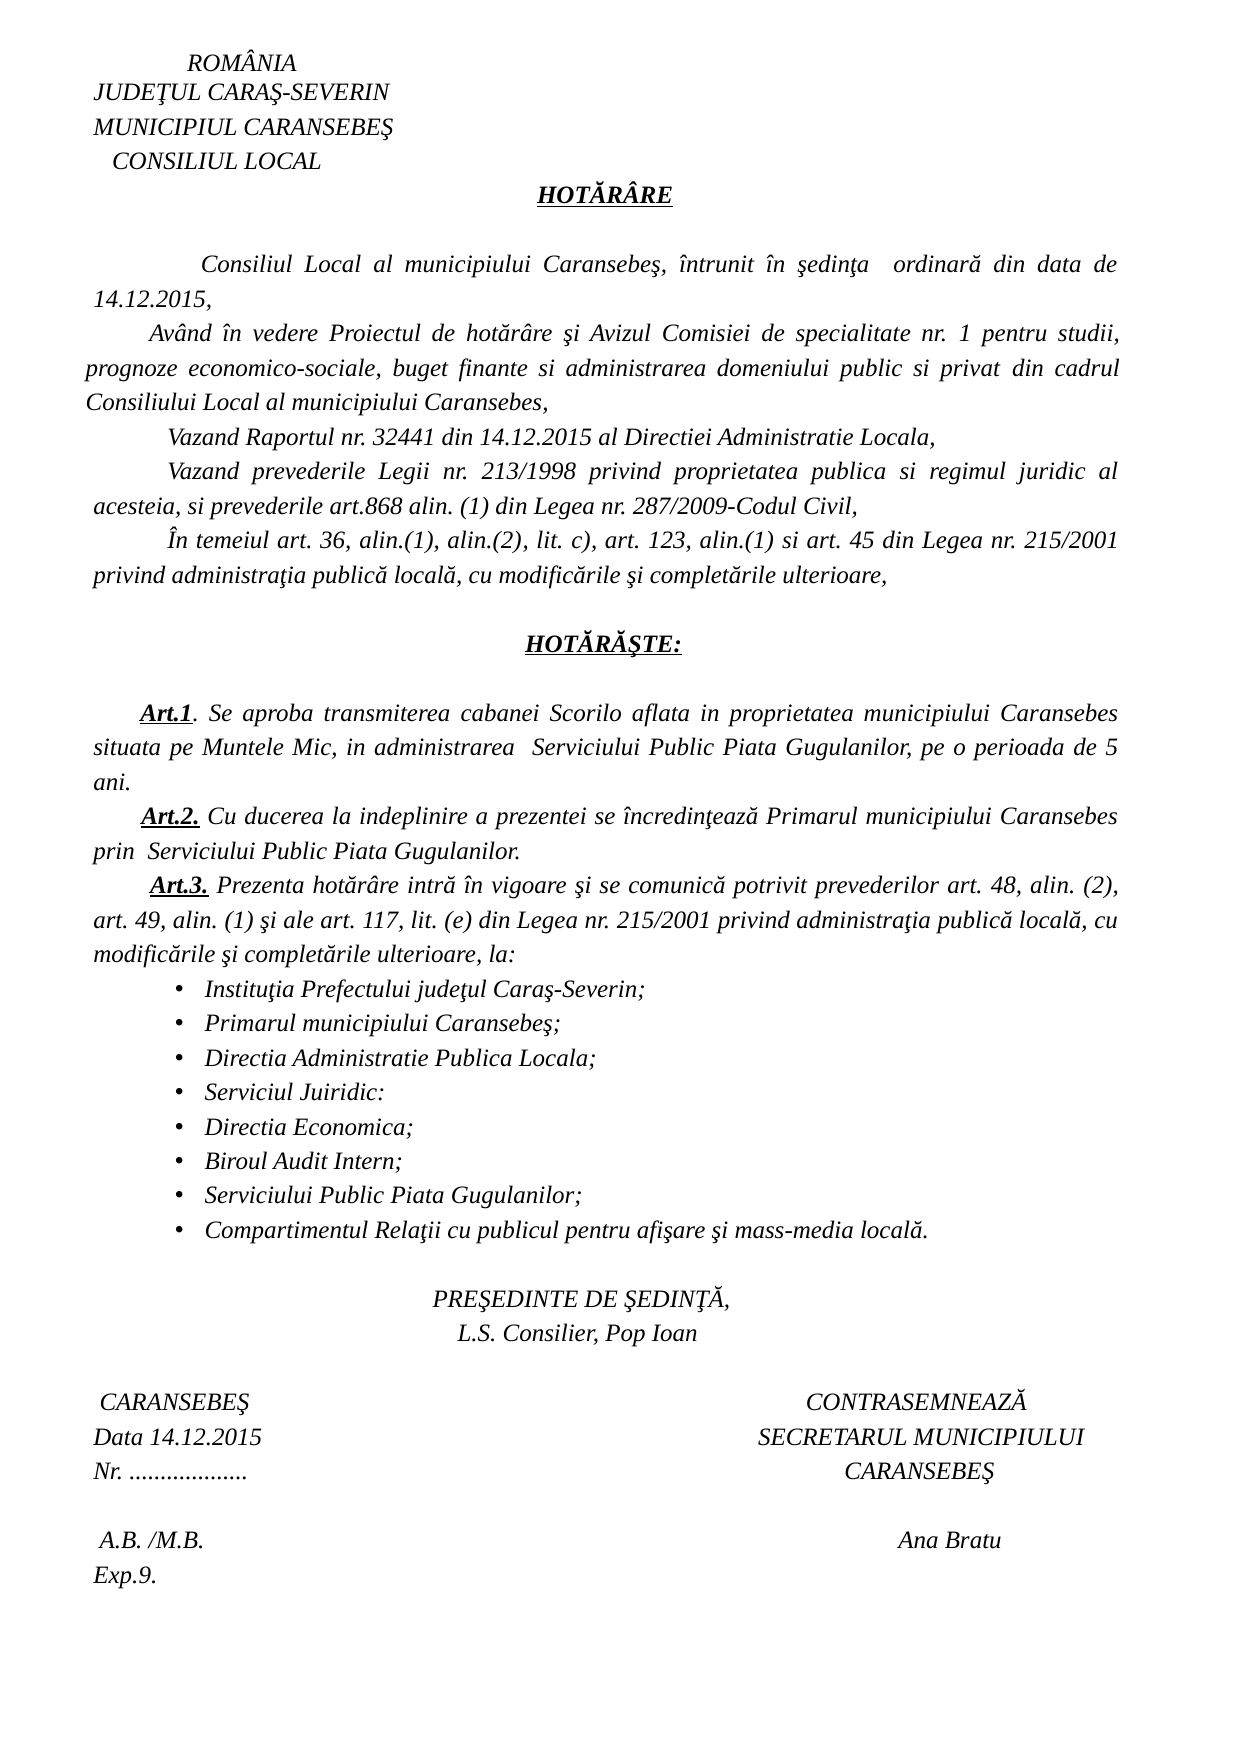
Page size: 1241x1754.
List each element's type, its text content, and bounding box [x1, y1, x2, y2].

text Vazand prevederile Legii nr. 213/1998 privind proprietatea publica si regimul juridic al acesteia, si prevederile art.868 alin. (1) din Legea nr. 287/2009-Codul Civil, [93, 456, 1122, 520]
text Având în vedere Proiectul de hotărâre şi Avizul Comisiei de specialitate nr. 1 pentru studii, prognoze economico-sociale, buget finante si administrarea domeniului public si privat din cadrul Consiliului Local al municipiului Caransebes, [85, 318, 1122, 416]
list Serviciul Juiridic: [175, 1077, 1122, 1106]
text L.S. Consilier, Pop Ioan [93, 1318, 1122, 1347]
text MUNICIPIUL CARANSEBEŞ [93, 112, 1122, 140]
text A.B. /M.B. Ana Bratu [93, 1525, 1122, 1554]
text HOTĂRÂRE [93, 181, 1122, 209]
list Directia Economica; [175, 1112, 1122, 1140]
list Biroul Audit Intern; [175, 1146, 1122, 1175]
text CARANSEBEŞ CONTRASEMNEAZĂ [93, 1387, 1122, 1416]
text Data 14.12.2015 SECRETARUL MUNICIPIULUI [93, 1422, 1122, 1451]
list Serviciului Public Piata Gugulanilor; [175, 1181, 1122, 1209]
text Art.1. Se aproba transmiterea cabanei Scorilo aflata in proprietatea municipiului Caransebes situata pe Muntele Mic, in administrarea Serviciului Public Piata Gugulanilor, pe o perioada de 5 ani. [93, 698, 1122, 796]
text PREŞEDINTE DE ŞEDINŢĂ, [93, 1284, 1122, 1313]
text Nr. ................... CARANSEBEŞ [93, 1456, 1122, 1485]
text JUDEŢUL CARAŞ-SEVERIN [93, 77, 1122, 106]
text ROMÂNIA [93, 48, 1122, 77]
list Directia Administratie Publica Locala; [175, 1043, 1122, 1071]
list Instituţia Prefectului judeţul Caraş-Severin; [175, 974, 1122, 1002]
text Vazand Raportul nr. 32441 din 14.12.2015 al Directiei Administratie Locala, [93, 422, 1122, 451]
text Art.3. Prezenta hotărâre intră în vigoare şi se comunică potrivit prevederilor art. 48, alin. (2), art. 49, alin. (1) şi ale art. 117, lit. (e) din Legea nr. 215/2001 privind administraţia publică locală, cu modificările şi completările ulterioare, la: [93, 870, 1122, 968]
text HOTĂRĂŞTE: [93, 629, 1122, 658]
list Compartimentul Relaţii cu publicul pentru afişare şi mass-media locală. [175, 1215, 1122, 1244]
text CONSILIUL LOCAL [93, 146, 1122, 175]
text În temeiul art. 36, alin.(1), alin.(2), lit. c), art. 123, alin.(1) si art. 45 din Legea nr. 215/2001 privind administraţia publică locală, cu modificările şi completările ulterioare, [93, 525, 1122, 589]
text Art.2. Cu ducerea la indeplinire a prezentei se încredinţează Primarul municipiului Caransebes prin Serviciului Public Piata Gugulanilor. [93, 801, 1122, 864]
list Primarul municipiului Caransebeş; [175, 1008, 1122, 1037]
text Consiliul Local al municipiului Caransebeş, întrunit în şedinţa ordinară din data de 14.12.2015, [93, 249, 1122, 313]
text Exp.9. [93, 1560, 1122, 1588]
